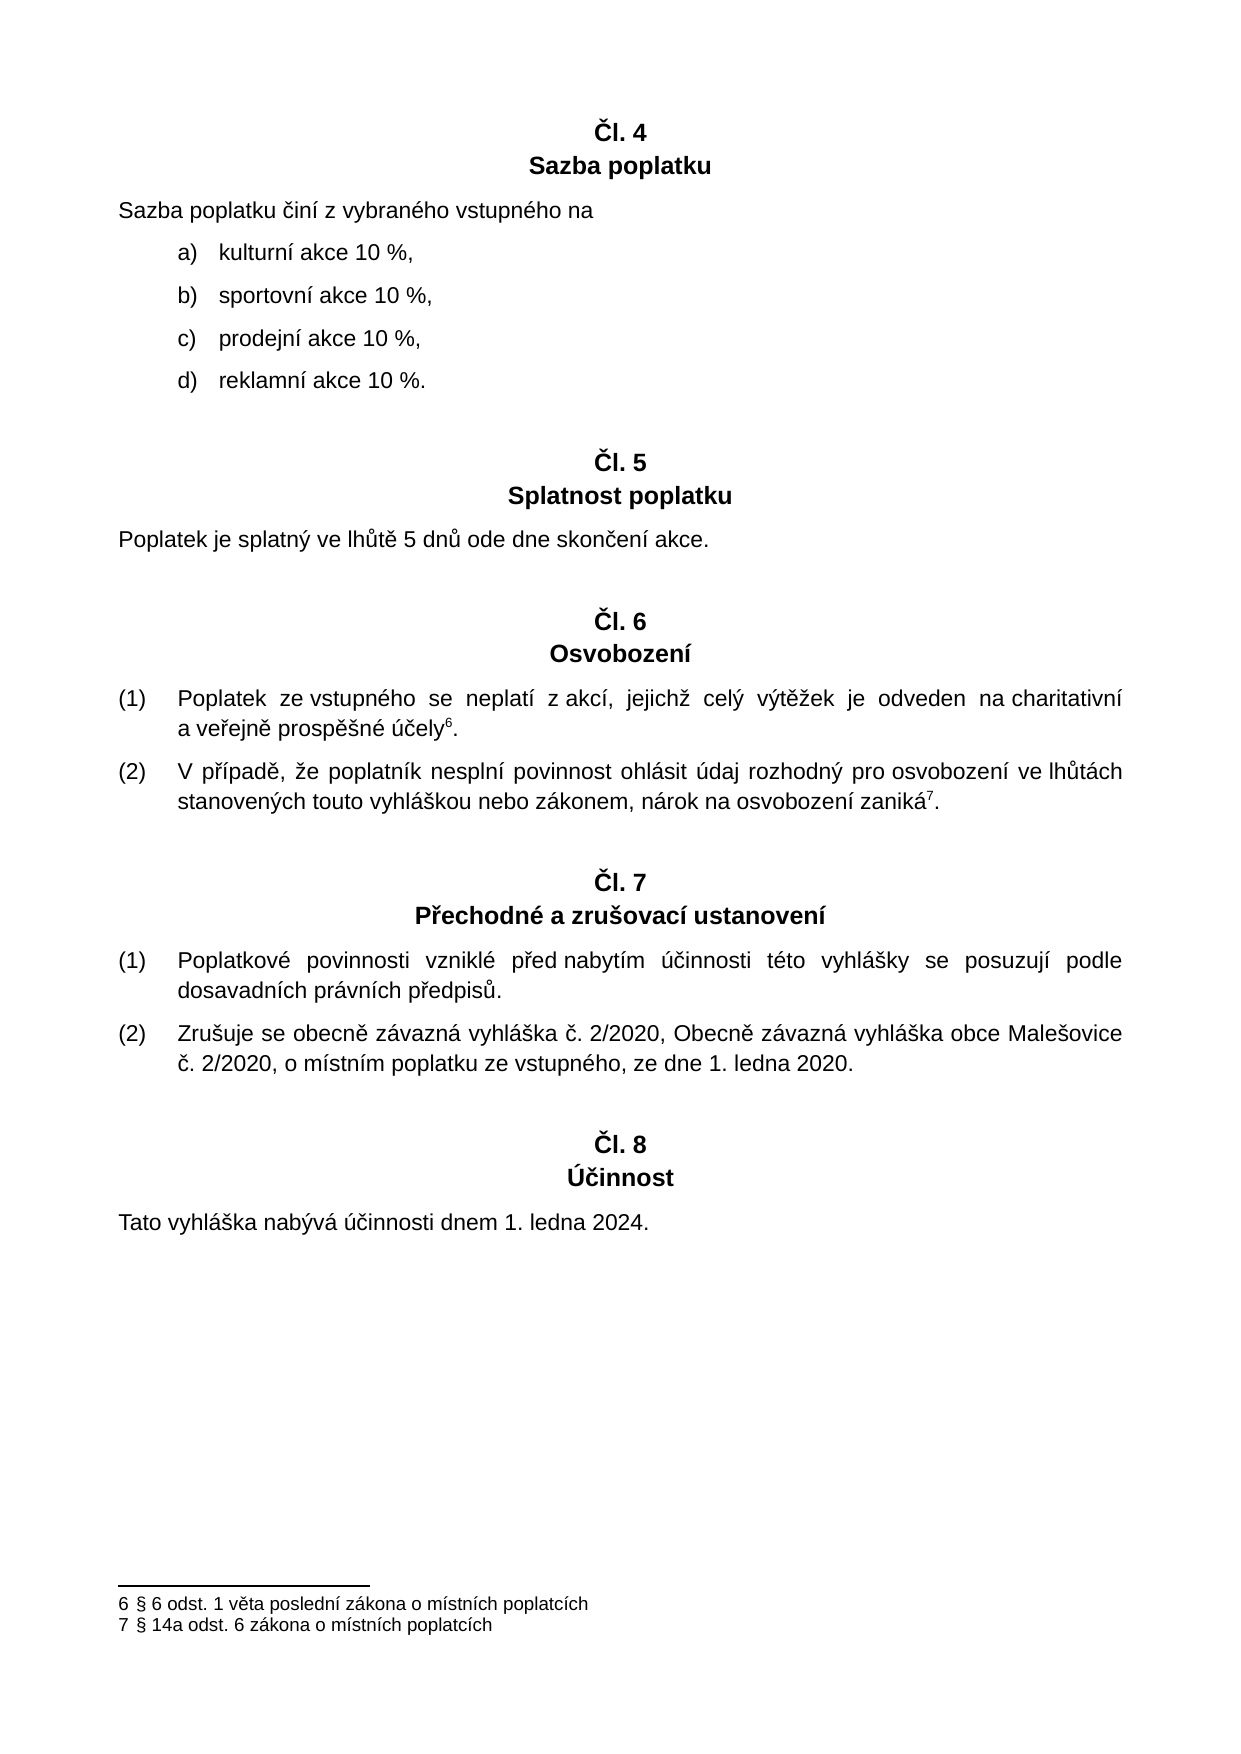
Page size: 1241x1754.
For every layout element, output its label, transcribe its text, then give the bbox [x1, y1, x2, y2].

subtitle Čl. 5 Splatnost poplatku [118, 448, 1122, 509]
list § 6 odst. 1 věta poslední zákona o místních poplatcích [118, 1592, 1122, 1614]
list reklamní akce 10 %. [177, 367, 1122, 394]
list § 14a odst. 6 zákona o místních poplatcích [118, 1614, 1122, 1635]
list Poplatek ze vstupného se neplatí z akcí, jejichž celý výtěžek je odveden na charitativní a veřejně prospěšné účely. [118, 685, 1122, 742]
text Tato vyhláška nabývá účinnosti dnem 1. ledna 2024. [118, 1209, 1122, 1235]
text Poplatek je splatný ve lhůtě 5 dnů ode dne skončení akce. [118, 526, 1122, 553]
list prodejní akce 10 %, [177, 325, 1122, 351]
list Zrušuje se obecně závazná vyhláška č. 2/2020, Obecně závazná vyhláška obce Malešovice č. 2/2020, o místním poplatku ze vstupného, ze dne 1. ledna 2020. [118, 1020, 1122, 1076]
subtitle Čl. 8 Účinnost [118, 1130, 1122, 1192]
list sportovní akce 10 %, [177, 282, 1122, 308]
list Poplatkové povinnosti vzniklé před nabytím účinnosti této vyhlášky se posuzují podle dosavadních právních předpisů. [118, 947, 1122, 1003]
subtitle Čl. 7 Přechodné a zrušovací ustanovení [118, 868, 1122, 930]
list V případě, že poplatník nesplní povinnost ohlásit údaj rozhodný pro osvobození ve lhůtách stanovených touto vyhláškou nebo zákonem, nárok na osvobození zaniká. [118, 758, 1122, 814]
text Sazba poplatku činí z vybraného vstupného na [118, 197, 1122, 223]
list kulturní akce 10 %, [177, 239, 1122, 266]
subtitle Čl. 6 Osvobození [118, 606, 1122, 668]
subtitle Čl. 4 Sazba poplatku [118, 118, 1122, 180]
